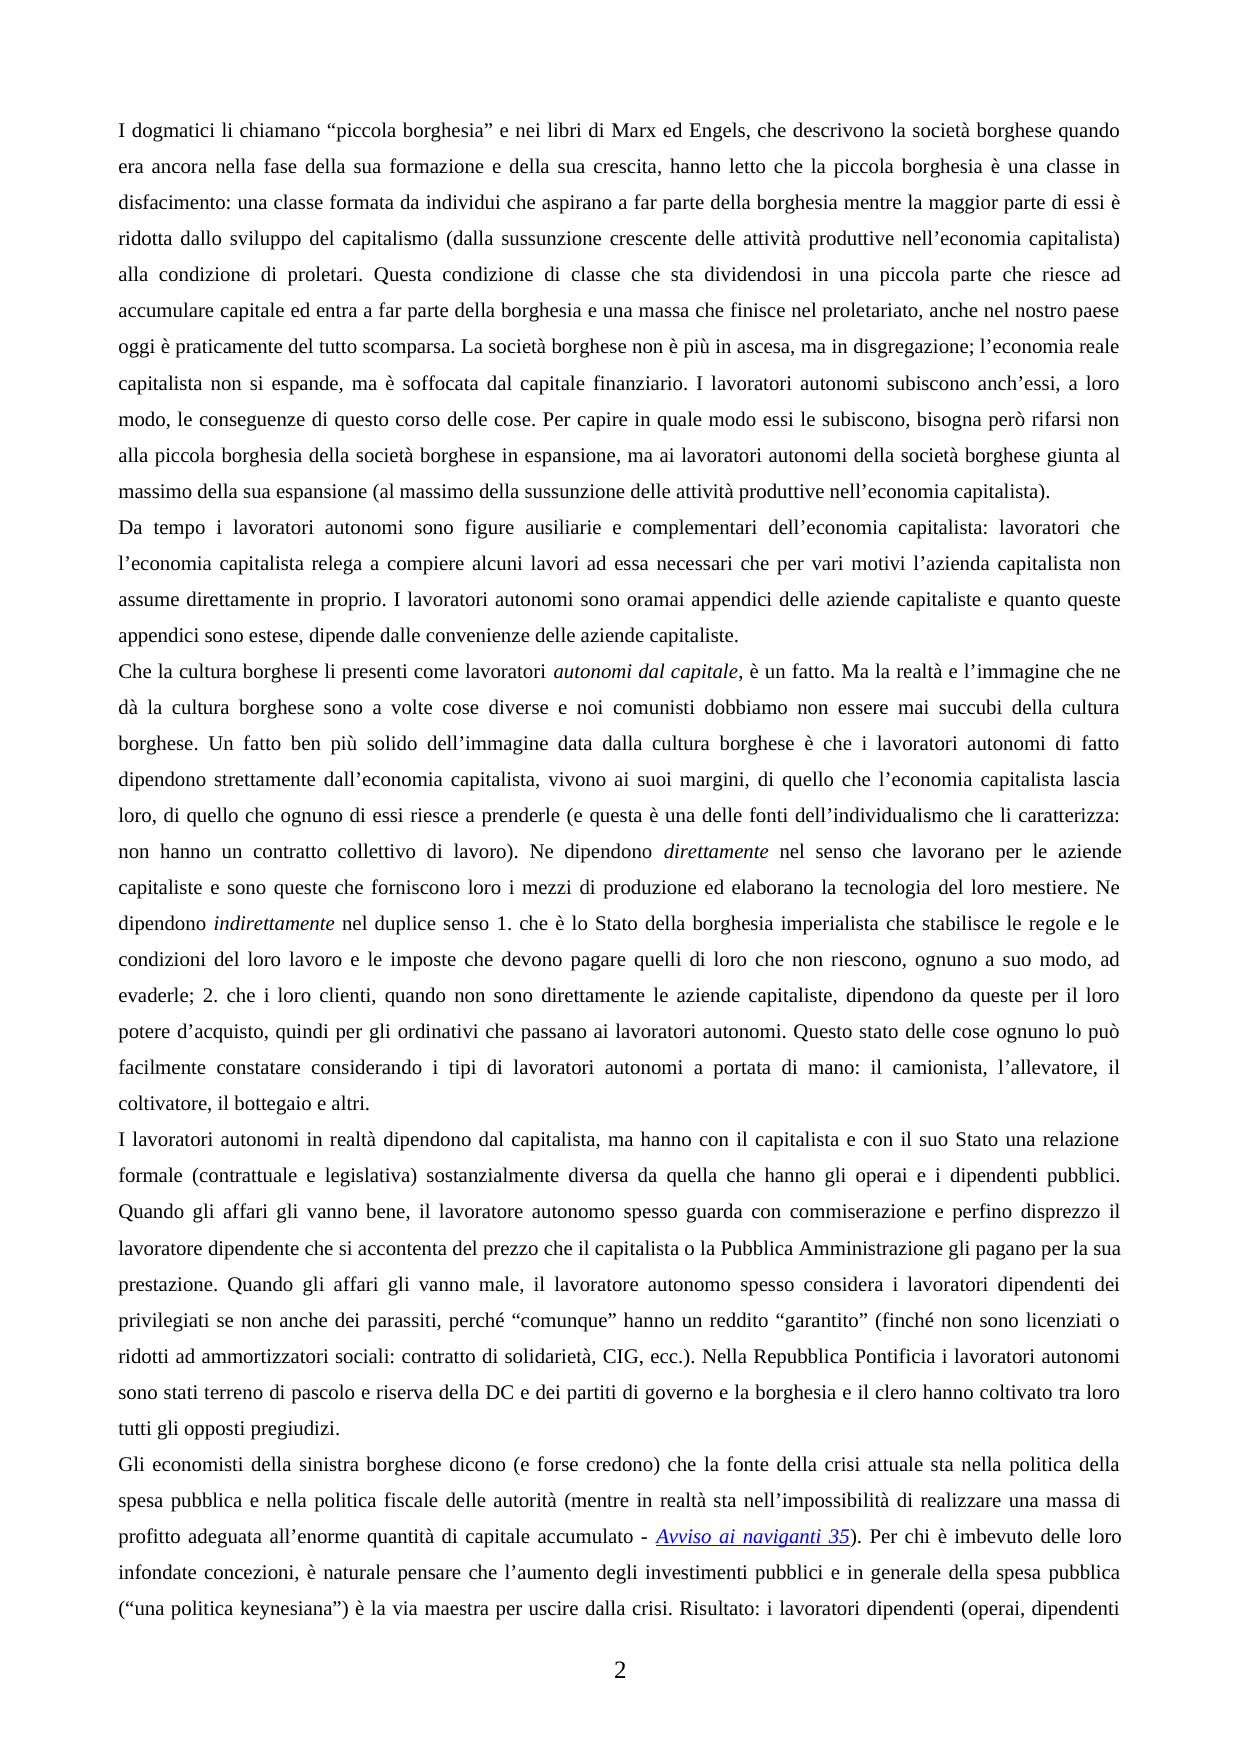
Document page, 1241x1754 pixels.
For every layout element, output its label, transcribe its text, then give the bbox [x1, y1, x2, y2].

text Gli economisti della sinistra borghese dicono (e forse credono) che la fonte della crisi attuale sta nella politica della spesa pubblica e nella politica fiscale delle autorità (mentre in realtà sta nell’impossibilità di realizzare una massa di profitto adeguata all’enorme quantità di capitale accumulato - Avviso ai naviganti 35). Per chi è imbevuto delle loro infondate concezioni, è naturale pensare che l’aumento degli investimenti pubblici e in generale della spesa pubblica (“una politica keynesiana”) è la via maestra per uscire dalla crisi. Risultato: i lavoratori dipendenti (operai, dipendenti [118, 1452, 1122, 1620]
text I lavoratori autonomi in realtà dipendono dal capitalista, ma hanno con il capitalista e con il suo Stato una relazione formale (contrattuale e legislativa) sostanzialmente diversa da quella che hanno gli operai e i dipendenti pubblici. Quando gli affari gli vanno bene, il lavoratore autonomo spesso guarda con commiserazione e perfino disprezzo il lavoratore dipendente che si accontenta del prezzo che il capitalista o la Pubblica Amministrazione gli pagano per la sua prestazione. Quando gli affari gli vanno male, il lavoratore autonomo spesso considera i lavoratori dipendenti dei privilegiati se non anche dei parassiti, perché “comunque” hanno un reddito “garantito” (finché non sono licenziati o ridotti ad ammortizzatori sociali: contratto di solidarietà, CIG, ecc.). Nella Repubblica Pontificia i lavoratori autonomi sono stati terreno di pascolo e riserva della DC e dei partiti di governo e la borghesia e il clero hanno coltivato tra loro tutti gli opposti pregiudizi. [118, 1127, 1122, 1440]
text I dogmatici li chiamano “piccola borghesia” e nei libri di Marx ed Engels, che descrivono la società borghese quando era ancora nella fase della sua formazione e della sua crescita, hanno letto che la piccola borghesia è una classe in disfacimento: una classe formata da individui che aspirano a far parte della borghesia mentre la maggior parte di essi è ridotta dallo sviluppo del capitalismo (dalla sussunzione crescente delle attività produttive nell’economia capitalista) alla condizione di proletari. Questa condizione di classe che sta dividendosi in una piccola parte che riesce ad accumulare capitale ed entra a far parte della borghesia e una massa che finisce nel proletariato, anche nel nostro paese oggi è praticamente del tutto scomparsa. La società borghese non è più in ascesa, ma in disgregazione; l’economia reale capitalista non si espande, ma è soffocata dal capitale finanziario. I lavoratori autonomi subiscono anch’essi, a loro modo, le conseguenze di questo corso delle cose. Per capire in quale modo essi le subiscono, bisogna però rifarsi non alla piccola borghesia della società borghese in espansione, ma ai lavoratori autonomi della società borghese giunta al massimo della sua espansione (al massimo della sussunzione delle attività produttive nell’economia capitalista). [118, 118, 1122, 503]
text Che la cultura borghese li presenti come lavoratori autonomi dal capitale, è un fatto. Ma la realtà e l’immagine che ne dà la cultura borghese sono a volte cose diverse e noi comunisti dobbiamo non essere mai succubi della cultura borghese. Un fatto ben più solido dell’immagine data dalla cultura borghese è che i lavoratori autonomi di fatto dipendono strettamente dall’economia capitalista, vivono ai suoi margini, di quello che l’economia capitalista lascia loro, di quello che ognuno di essi riesce a prenderle (e questa è una delle fonti dell’individualismo che li caratterizza: non hanno un contratto collettivo di lavoro). Ne dipendono direttamente nel senso che lavorano per le aziende capitaliste e sono queste che forniscono loro i mezzi di produzione ed elaborano la tecnologia del loro mestiere. Ne dipendono indirettamente nel duplice senso 1. che è lo Stato della borghesia imperialista che stabilisce le regole e le condizioni del loro lavoro e le imposte che devono pagare quelli di loro che non riescono, ognuno a suo modo, ad evaderle; 2. che i loro clienti, quando non sono direttamente le aziende capitaliste, dipendono da queste per il loro potere d’acquisto, quindi per gli ordinativi che passano ai lavoratori autonomi. Questo stato delle cose ognuno lo può facilmente constatare considerando i tipi di lavoratori autonomi a portata di mano: il camionista, l’allevatore, il coltivatore, il bottegaio e altri. [118, 659, 1122, 1115]
text Da tempo i lavoratori autonomi sono figure ausiliarie e complementari dell’economia capitalista: lavoratori che l’economia capitalista relega a compiere alcuni lavori ad essa necessari che per vari motivi l’azienda capitalista non assume direttamente in proprio. I lavoratori autonomi sono oramai appendici delle aziende capitaliste e quanto queste appendici sono estese, dipende dalle convenienze delle aziende capitaliste. [118, 514, 1122, 647]
